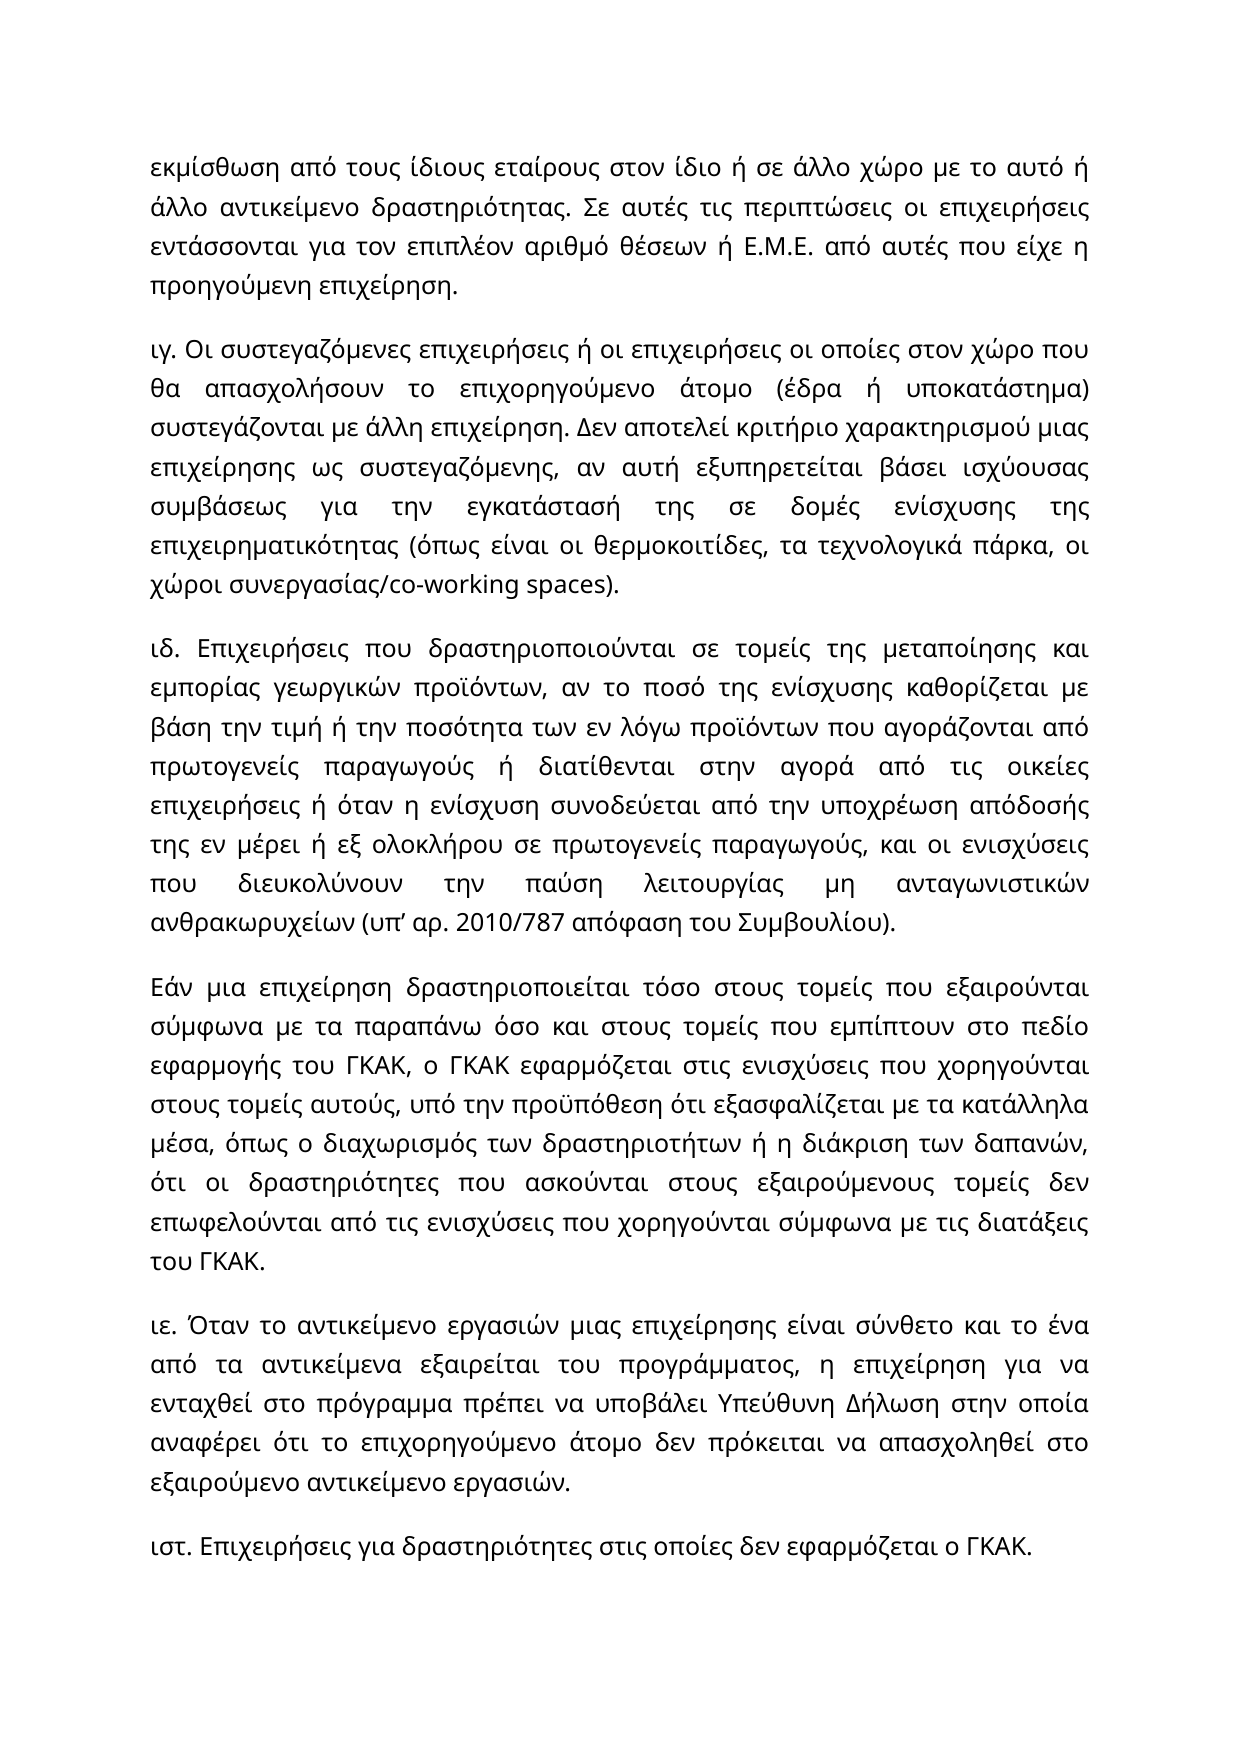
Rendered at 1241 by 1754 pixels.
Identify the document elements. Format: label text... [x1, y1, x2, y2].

text ιστ. Επιχειρήσεις για δραστηριότητες στις οποίες δεν εφαρμόζεται ο ΓΚΑΚ. [150, 1528, 1090, 1562]
text ιδ. Επιχειρήσεις που δραστηριοποιούνται σε τομείς της μεταποίησης και εμπορίας γεωργικών προϊόντων, αν το ποσό της ενίσχυσης καθορίζεται με βάση την τιμή ή την ποσότητα των εν λόγω προϊόντων που αγοράζονται από πρωτογενείς παραγωγούς ή διατίθενται στην αγορά από τις οικείες επιχειρήσεις ή όταν η ενίσχυση συνοδεύεται από την υποχρέωση απόδοσής της εν μέρει ή εξ ολοκλήρου σε πρωτογενείς παραγωγούς, και οι ενισχύσεις που διευκολύνουν την παύση λειτουργίας μη ανταγωνιστικών ανθρακωρυχείων (υπ’ αρ. 2010/787 απόφαση του Συμβουλίου). [150, 631, 1090, 939]
text Εάν μια επιχείρηση δραστηριοποιείται τόσο στους τομείς που εξαιρούνται σύμφωνα με τα παραπάνω όσο και στους τομείς που εμπίπτουν στο πεδίο εφαρμογής του ΓΚΑΚ, ο ΓΚΑΚ εφαρμόζεται στις ενισχύσεις που χορηγούνται στους τομείς αυτούς, υπό την προϋπόθεση ότι εξασφαλίζεται με τα κατάλληλα μέσα, όπως ο διαχωρισμός των δραστηριοτήτων ή η διάκριση των δαπανών, ότι οι δραστηριότητες που ασκούνται στους εξαιρούμενους τομείς δεν επωφελούνται από τις ενισχύσεις που χορηγούνται σύμφωνα με τις διατάξεις του ΓΚΑΚ. [150, 969, 1090, 1277]
text εκμίσθωση από τους ίδιους εταίρους στον ίδιο ή σε άλλο χώρο με το αυτό ή άλλο αντικείμενο δραστηριότητας. Σε αυτές τις περιπτώσεις οι επιχειρήσεις εντάσσονται για τον επιπλέον αριθμό θέσεων ή Ε.Μ.Ε. από αυτές που είχε η προηγούμενη επιχείρηση. [150, 150, 1090, 302]
text ιγ. Οι συστεγαζόμενες επιχειρήσεις ή οι επιχειρήσεις οι οποίες στον χώρο που θα απασχολήσουν το επιχορηγούμενο άτομο (έδρα ή υποκατάστημα) συστεγάζονται με άλλη επιχείρηση. Δεν αποτελεί κριτήριο χαρακτηρισμού μιας επιχείρησης ως συστεγαζόμενης, αν αυτή εξυπηρετείται βάσει ισχύουσας συμβάσεως για την εγκατάστασή της σε δομές ενίσχυσης της επιχειρηματικότητας (όπως είναι οι θερμοκοιτίδες, τα τεχνολογικά πάρκα, οι χώροι συνεργασίας/co-working spaces). [150, 332, 1090, 601]
text ιε. Όταν το αντικείμενο εργασιών μιας επιχείρησης είναι σύνθετο και το ένα από τα αντικείμενα εξαιρείται του προγράμματος, η επιχείρηση για να ενταχθεί στο πρόγραμμα πρέπει να υποβάλει Υπεύθυνη Δήλωση στην οποία αναφέρει ότι το επιχορηγούμενο άτομο δεν πρόκειται να απασχοληθεί στο εξαιρούμενο αντικείμενο εργασιών. [150, 1307, 1090, 1498]
